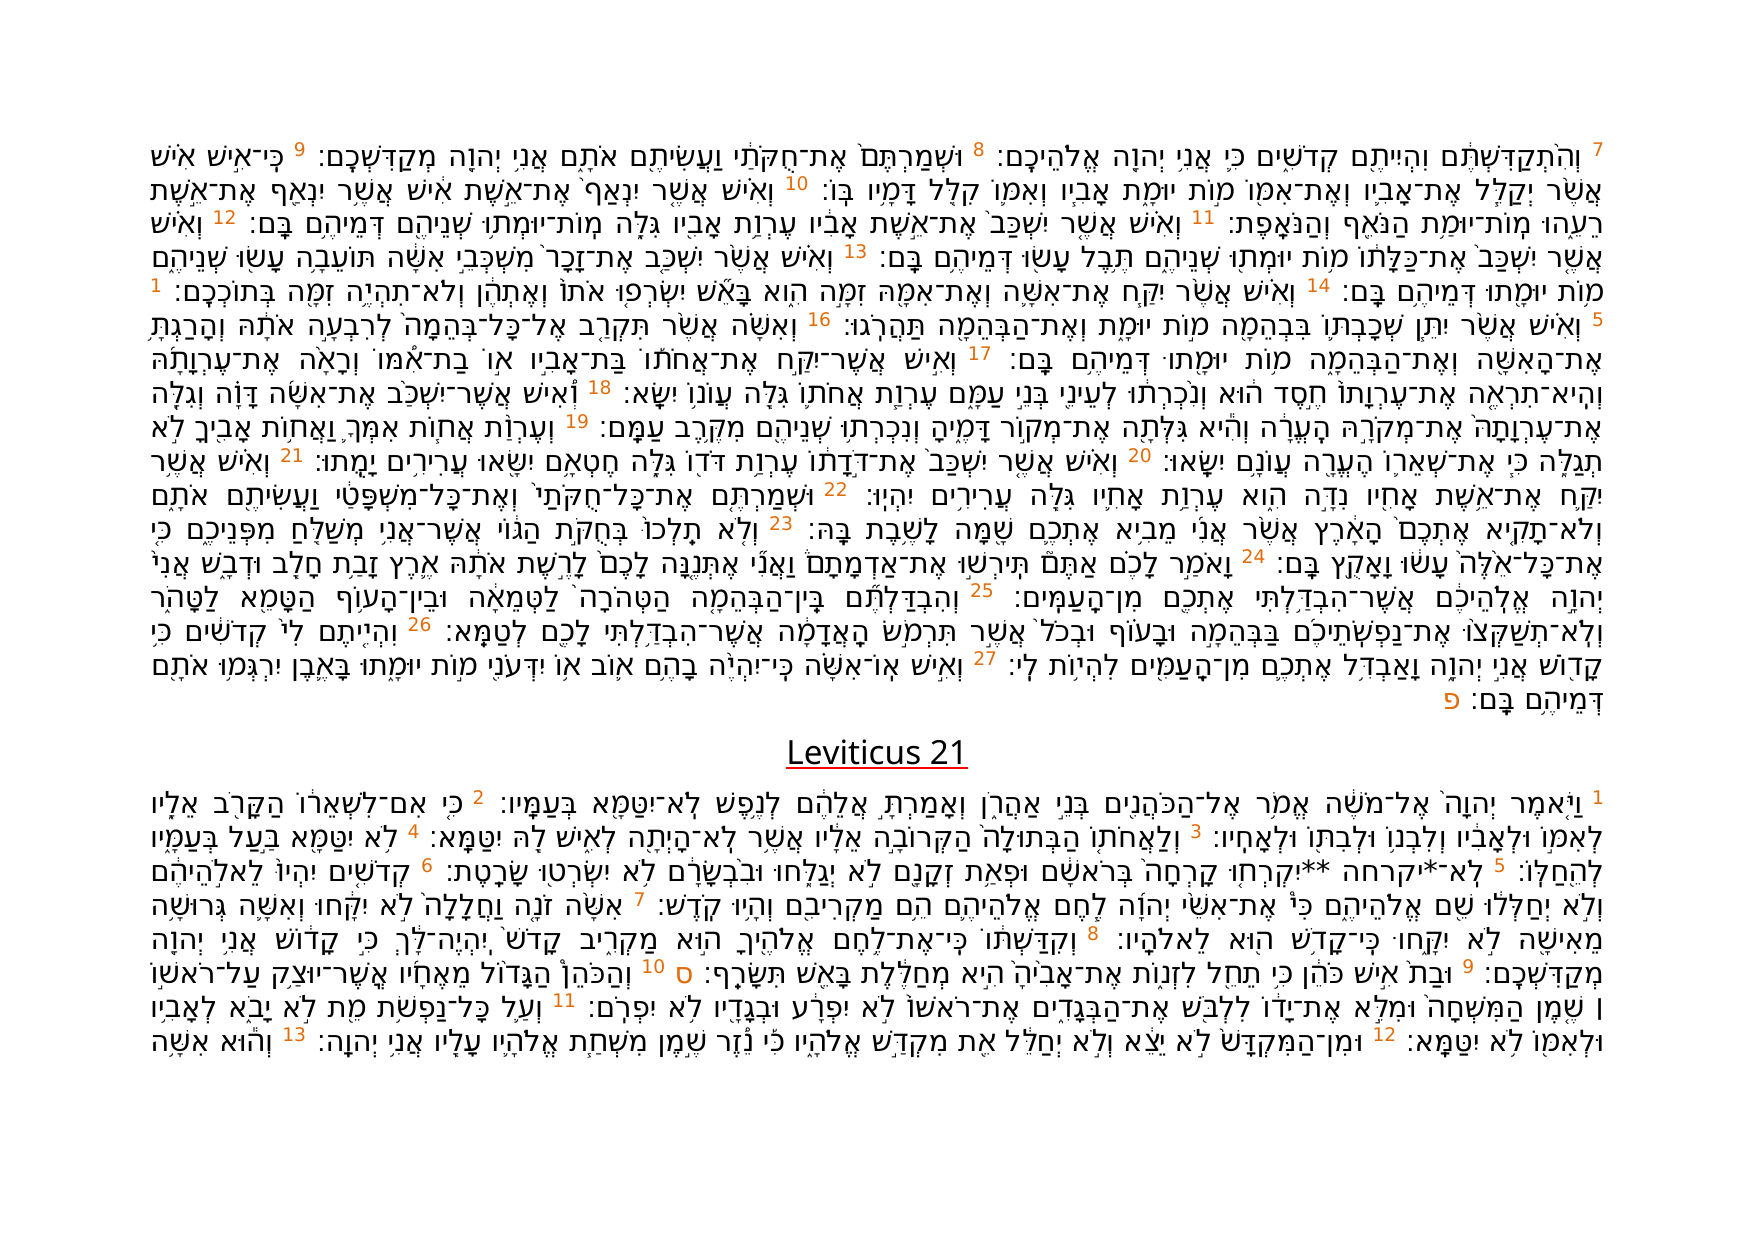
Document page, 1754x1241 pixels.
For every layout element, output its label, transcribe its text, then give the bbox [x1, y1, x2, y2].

text 1 וַיֹּ֤אמֶר יְהוָה֙ אֶל־מֹשֶׁ֔ה אֱמֹ֥ר אֶל־הַכֹּהֲנִ֖ים בְּנֵ֣י אַהֲרֹ֑ן וְאָמַרְתָּ֣ אֲלֵהֶ֔ם לְנֶ֥פֶשׁ לֹֽא־יִטַּמָּ֖א בְּעַמָּֽיו׃ 2 כִּ֚י אִם־לִשְׁאֵר֔וֹ הַקָּרֹ֖ב אֵלָ֑יו לְאִמּ֣וֹ וּלְאָבִ֔יו וְלִבְנ֥וֹ וּלְבִתּ֖וֹ וּלְאָחִֽיו׃ ‬‬‬3 וְלַאֲחֹת֤וֹ הַבְּתוּלָה֙ הַקְּרוֹבָ֣ה אֵלָ֔יו אֲשֶׁ֥ר לֹֽא־הָיְתָ֖ה לְאִ֑ישׁ לָ֖הּ יִטַּמָּֽא׃ ‬‬‬4 לֹ֥א יִטַּמָּ֖א בַּ֣עַל בְּעַמָּ֑יו לְהֵ֖חַלּֽוֹ׃ ‬‬‬5 לֹֽא־*יקרחה **יִקְרְח֤וּ קָרְחָה֙ בְּרֹאשָׁ֔ם וּפְאַ֥ת זְקָנָ֖ם לֹ֣א יְגַלֵּ֑חוּ וּבִ֨בְשָׂרָ֔ם לֹ֥א יִשְׂרְט֖וּ שָׂרָֽטֶת׃ ‬‬‬6 קְדֹשִׁ֤ים יִהְיוּ֙ לֵאלֹ֣הֵיהֶ֔ם וְלֹ֣א יְחַלְּל֔וּ שֵׁ֖ם אֱלֹהֵיהֶ֑ם כִּי֩ אֶת־אִשֵּׁ֨י יְהוָ֜ה לֶ֧חֶם אֱלֹהֵיהֶ֛ם הֵ֥ם מַקְרִיבִ֖ם וְהָ֥יוּ קֹֽדֶשׁ׃ ‬‬‬7 אִשָּׁ֨ה זֹנָ֤ה וַחֲלָלָה֙ לֹ֣א יִקָּ֔חוּ וְאִשָּׁ֛ה גְּרוּשָׁ֥ה מֵאִישָׁ֖הּ לֹ֣א יִקָּ֑חוּ כִּֽי־קָדֹ֥שׁ ה֖וּא לֵאלֹהָֽיו׃ ‬‬‬8 וְקִדַּשְׁתּ֔וֹ כִּֽי־אֶת־לֶ֥חֶם אֱלֹהֶ֖יךָ ה֣וּא מַקְרִ֑יב קָדֹשׁ֙ יִֽהְיֶה־לָּ֔ךְ כִּ֣י קָד֔וֹשׁ אֲנִ֥י יְהוָ֖ה מְקַדִּשְׁכֶֽם׃ ‬‬‬9 וּבַת֙ אִ֣ישׁ כֹּהֵ֔ן כִּ֥י תֵחֵ֖ל לִזְנ֑וֹת אֶת־אָבִ֙יהָ֙ הִ֣יא מְחַלֶּ֔לֶת בָּאֵ֖שׁ תִּשָּׂרֵֽף׃ ס ‬‬‬10 וְהַכֹּהֵן֩ הַגָּד֨וֹל מֵאֶחָ֜יו אֲ‍ֽשֶׁר־יוּצַ֥ק עַל־רֹאשׁ֣וֹ ׀ שֶׁ֤מֶן הַמִּשְׁחָה֙ וּמִלֵּ֣א אֶת־יָד֔וֹ לִלְבֹּ֖שׁ אֶת־הַבְּגָדִ֑ים אֶת־רֹאשׁוֹ֙ לֹ֣א יִפְרָ֔ע וּבְגָדָ֖יו לֹ֥א יִפְרֹֽם׃ ‬‬‬11 וְעַ֛ל כָּל־נַפְשֹׁ֥ת מֵ֖ת לֹ֣א יָבֹ֑א לְאָבִ֥יו וּלְאִמּ֖וֹ לֹ֥א יִטַּמָּֽא׃ ‬‬‬12 וּמִן־הַמִּקְדָּשׁ֙ לֹ֣א יֵצֵ֔א וְלֹ֣א יְחַלֵּ֔ל אֵ֖ת מִקְדַּ֣שׁ אֱלֹהָ֑יו כִּ֡י נֵ֠זֶר שֶׁ֣מֶן מִשְׁחַ֧ת אֱלֹהָ֛יו עָלָ֖יו אֲנִ֥י יְהוָֽה׃ ‬‬‬13 וְה֕וּא אִשָּׁ֥ה בִבְתוּלֶ֖יהָ יִקָּֽח׃ ‬‬‬14 אַלְמָנָ֤ה וּגְרוּשָׁה֙ וַחֲלָלָ֣ה זֹנָ֔ה אֶת־אֵ֖לֶּה לֹ֣א יִקָּ֑ח כִּ֛י אִם־בְּתוּלָ֥ה מֵעַמָּ֖יו יִקַּ֥ח אִשָּֽׁה׃ ‬‬‬15 וְלֹֽא־יְחַלֵּ֥ל זַרְע֖וֹ בְּעַמָּ֑יו כִּ֛י אֲנִ֥י יְהוָ֖ה מְקַדְּשֽׁוֹ׃ פ ‬‬‬‬‬‬‬‬‬‬‬‬‬‬‬‬‬ [150, 787, 1604, 1058]
text Leviticus 21 [150, 729, 1604, 774]
text 7 וְהִ֨תְקַדִּשְׁתֶּ֔ם וִהְיִיתֶ֖ם קְדֹשִׁ֑ים כִּ֛י אֲנִ֥י יְהוָ֖ה אֱלֹהֵיכֶֽם׃ ‬‬‬8 וּשְׁמַרְתֶּם֙ אֶת־חֻקֹּתַ֔י וַעֲשִׂיתֶ֖ם אֹתָ֑ם אֲנִ֥י יְהוָ֖ה מְקַדִּשְׁכֶֽם׃ ‬‬‬9 כִּֽי־אִ֣ישׁ אִ֗ישׁ אֲשֶׁ֨ר יְקַלֵּ֧ל אֶת־אָבִ֛יו וְאֶת־אִמּ֖וֹ מ֣וֹת יוּמָ֑ת אָבִ֧יו וְאִמּ֛וֹ קִלֵּ֖ל דָּמָ֥יו בּֽוֹ׃ ‬‬‬10 וְאִ֗ישׁ אֲשֶׁ֤ר יִנְאַף֙ אֶת־אֵ֣שֶׁת אִ֔ישׁ אֲשֶׁ֥ר יִנְאַ֖ף אֶת־אֵ֣שֶׁת רֵעֵ֑הוּ מֽוֹת־יוּמַ֥ת הַנֹּאֵ֖ף וְהַנֹּאָֽפֶת׃ ‬‬‬11 וְאִ֗ישׁ אֲשֶׁ֤ר יִשְׁכַּב֙ אֶת־אֵ֣שֶׁת אָבִ֔יו עֶרְוַ֥ת אָבִ֖יו גִּלָּ֑ה מֽוֹת־יוּמְת֥וּ שְׁנֵיהֶ֖ם דְּמֵיהֶ֥ם בָּֽם׃ ‬‬‬12 וְאִ֗ישׁ אֲשֶׁ֤ר יִשְׁכַּב֙ אֶת־כַּלָּת֔וֹ מ֥וֹת יוּמְת֖וּ שְׁנֵיהֶ֑ם תֶּ֥בֶל עָשׂ֖וּ דְּמֵיהֶ֥ם בָּֽם׃ ‬‬‬13 וְאִ֗ישׁ אֲשֶׁ֨ר יִשְׁכַּ֤ב אֶת־זָכָר֙ מִשְׁכְּבֵ֣י אִשָּׁ֔ה תּוֹעֵבָ֥ה עָשׂ֖וּ שְׁנֵיהֶ֑ם מ֥וֹת יוּמָ֖תוּ דְּמֵיהֶ֥ם בָּֽם׃ ‬‬‬14 וְאִ֗ישׁ אֲשֶׁ֨ר יִקַּ֧ח אֶת־אִשָּׁ֛ה וְאֶת־אִמָּ֖הּ זִמָּ֣ה הִ֑וא בָּאֵ֞שׁ יִשְׂרְפ֤וּ אֹתוֹ֙ וְאֶתְהֶ֔ן וְלֹא־תִהְיֶ֥ה זִמָּ֖ה בְּתוֹכְכֶֽם׃ ‬‬‬15 וְאִ֗ישׁ אֲשֶׁ֨ר יִתֵּ֧ן שְׁכָבְתּ֛וֹ בִּבְהֵמָ֖ה מ֣וֹת יוּמָ֑ת וְאֶת־הַבְּהֵמָ֖ה תַּהֲרֹֽגוּ׃ ‬‬‬16 וְאִשָּׁ֗ה אֲשֶׁ֨ר תִּקְרַ֤ב אֶל־כָּל־בְּהֵמָה֙ לְרִבְעָ֣ה אֹתָ֔הּ וְהָרַגְתָּ֥ אֶת־הָאִשָּׁ֖ה וְאֶת־הַבְּהֵמָ֑ה מ֥וֹת יוּמָ֖תוּ דְּמֵיהֶ֥ם בָּֽם׃ ‬‬‬17 וְאִ֣ישׁ אֲשֶׁר־יִקַּ֣ח אֶת־אֲחֹת֡וֹ בַּת־אָבִ֣יו א֣וֹ בַת־אִ֠מּוֹ וְרָאָ֨ה אֶת־עֶרְוָתָ֜הּ וְהִֽיא־תִרְאֶ֤ה אֶת־עֶרְוָתוֹ֙ חֶ֣סֶד ה֔וּא וְנִ֨כְרְת֔וּ לְעֵינֵ֖י בְּנֵ֣י עַמָּ֑ם עֶרְוַ֧ת אֲחֹת֛וֹ גִּלָּ֖ה עֲוֺנ֥וֹ יִשָּֽׂא׃ ‬‬‬18 וְ֠אִישׁ אֲשֶׁר־יִשְׁכַּ֨ב אֶת־אִשָּׁ֜ה דָּוָ֗ה וְגִלָּ֤ה אֶת־עֶרְוָתָהּ֙ אֶת־מְקֹרָ֣הּ הֶֽעֱרָ֔ה וְהִ֕יא גִּלְּתָ֖ה אֶת־מְק֣וֹר דָּמֶ֑יהָ וְנִכְרְת֥וּ שְׁנֵיהֶ֖ם מִקֶּ֥רֶב עַמָּֽם׃ ‬‬‬19 וְעֶרְוַ֨ת אֲח֧וֹת אִמְּךָ֛ וַאֲח֥וֹת אָבִ֖יךָ לֹ֣א תְגַלֵּ֑ה כִּ֧י אֶת־שְׁאֵר֛וֹ הֶעֱרָ֖ה עֲוֺנָ֥ם יִשָּֽׂאוּ׃ ‬‬‬20 וְאִ֗ישׁ אֲשֶׁ֤ר יִשְׁכַּב֙ אֶת־דֹּ֣דָת֔וֹ עֶרְוַ֥ת דֹּד֖וֹ גִּלָּ֑ה חֶטְאָ֥ם יִשָּׂ֖אוּ עֲרִירִ֥ים יָמֻֽתוּ׃ ‬‬‬21 וְאִ֗ישׁ אֲשֶׁ֥ר יִקַּ֛ח אֶת־אֵ֥שֶׁת אָחִ֖יו נִדָּ֣ה הִ֑וא עֶרְוַ֥ת אָחִ֛יו גִּלָּ֖ה עֲרִירִ֥ים יִהְיֽוּ׃ ‬‬‬22 וּשְׁמַרְתֶּ֤ם אֶת־כָּל־חֻקֹּתַי֙ וְאֶת־כָּל־מִשְׁפָּטַ֔י וַעֲשִׂיתֶ֖ם אֹתָ֑ם וְלֹא־תָקִ֤יא אֶתְכֶם֙ הָאָ֔רֶץ אֲשֶׁ֨ר אֲנִ֜י מֵבִ֥יא אֶתְכֶ֛ם שָׁ֖מָּה לָשֶׁ֥בֶת בָּֽהּ׃ ‬‬‬23 וְלֹ֤א תֵֽלְכוּ֙ בְּחֻקֹּ֣ת הַגּ֔וֹי אֲשֶׁר־אֲנִ֥י מְשַׁלֵּ֖חַ מִפְּנֵיכֶ֑ם כִּ֤י אֶת־כָּל־אֵ֙לֶּה֙ עָשׂ֔וּ וָאָקֻ֖ץ בָּֽם׃ ‬‬‬24 וָאֹמַ֣ר לָכֶ֗ם אַתֶּם֮ תִּֽירְשׁ֣וּ אֶת־אַדְמָתָם֒ וַאֲנִ֞י אֶתְּנֶ֤נָּה לָכֶם֙ לָרֶ֣שֶׁת אֹתָ֔הּ אֶ֛רֶץ זָבַ֥ת חָלָ֖ב וּדְבָ֑שׁ אֲנִי֙ יְהוָ֣ה אֱלֹֽהֵיכֶ֔ם אֲשֶׁר־הִבְדַּ֥לְתִּי אֶתְכֶ֖ם מִן־הָֽעַמִּֽים׃ ‬‬‬25 וְהִבְדַּלְתֶּ֞ם בֵּֽין־הַבְּהֵמָ֤ה הַטְּהֹרָה֙ לַטְּמֵאָ֔ה וּבֵין־הָע֥וֹף הַטָּמֵ֖א לַטָּהֹ֑ר וְלֹֽא־תְשַׁקְּצ֨וּ אֶת־נַפְשֹֽׁתֵיכֶ֜ם בַּבְּהֵמָ֣ה וּבָע֗וֹף וּבְכֹל֙ אֲשֶׁ֣ר תִּרְמֹ֣שׂ הָֽאֲדָמָ֔ה אֲשֶׁר־הִבְדַּ֥לְתִּי לָכֶ֖ם לְטַמֵּֽא׃ ‬‬‬26 וִהְיִ֤יתֶם לִי֙ קְדֹשִׁ֔ים כִּ֥י קָד֖וֹשׁ אֲנִ֣י יְהוָ֑ה וָאַבְדִּ֥ל אֶתְכֶ֛ם מִן־הֽ͏ָעַמִּ֖ים לִהְי֥וֹת לִֽי׃ ‬‬‬27 וְאִ֣ישׁ אֽוֹ־אִשָּׁ֗ה כִּֽי־יִהְיֶ֨ה בָהֶ֥ם א֛וֹב א֥וֹ יִדְּעֹנִ֖י מ֣וֹת יוּמָ֑תוּ בָּאֶ֛בֶן יִרְגְּמ֥וּ אֹתָ֖ם דְּמֵיהֶ֥ם בָּֽם׃ פ ‬‬‬‬‬‬‬‬‬‬‬‬‬‬‬‬‬‬‬‬‬‬‬‬ [150, 139, 1604, 716]
